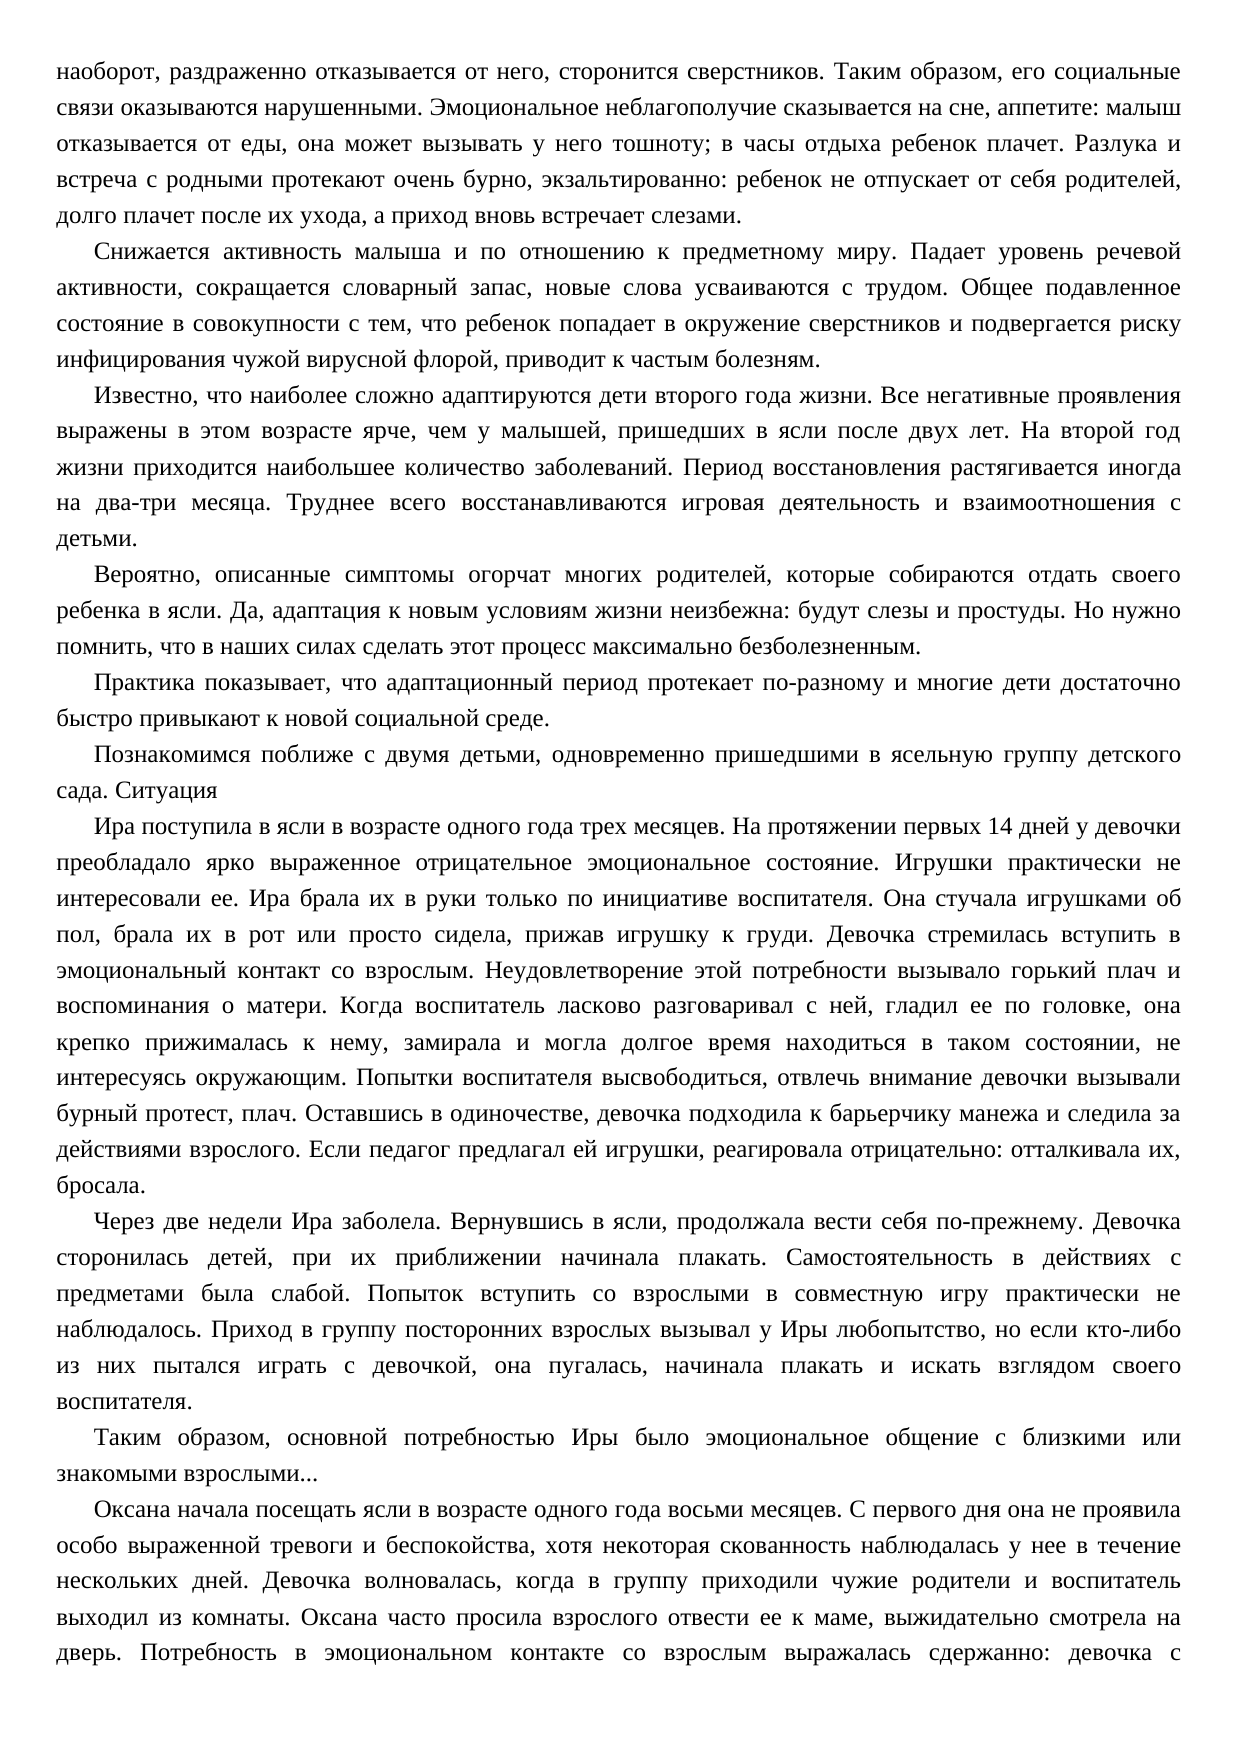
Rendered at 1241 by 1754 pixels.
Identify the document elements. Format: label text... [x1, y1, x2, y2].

text Вероятно, описанные симптомы огорчат многих родителей, которые собираются отдать своего ребенка в ясли. Да, адаптация к новым условиям жизни неизбежна: будут слезы и простуды. Но нужно помнить, что в наших силах сделать этот процесс максимально безболезненным. [56, 559, 1181, 660]
text Таким образом, основной потребностью Иры было эмоциональное общение с близкими или знакомыми взрослыми... [56, 1422, 1181, 1487]
text наоборот, раздраженно отказывается от него, сторонится сверстников. Таким образом, его социальные связи оказываются нарушенными. Эмоциональное неблагополучие сказывается на сне, аппетите: малыш отказывается от еды, она может вызывать у него тошноту; в часы отдыха ребенок плачет. Разлука и встреча с родными протекают очень бурно, экзальтированно: ребенок не отпускает от себя родителей, долго плачет после их ухода, а приход вновь встречает слезами. [56, 56, 1181, 229]
text Практика показывает, что адаптационный период протекает по-разному и многие дети достаточно быстро привыкают к новой социальной среде. [56, 667, 1181, 732]
text Известно, что наиболее сложно адаптируются дети второго года жизни. Все негативные проявления выражены в этом возрасте ярче, чем у малышей, пришедших в ясли после двух лет. На второй год жизни приходится наибольшее количество заболеваний. Период восстановления растягивается иногда на два-три месяца. Труднее всего восстанавливаются игровая деятельность и взаимоотношения с детьми. [56, 380, 1181, 552]
text Через две недели Ира заболела. Вернувшись в ясли, продолжала вести себя по-прежнему. Девочка сторонилась детей, при их приближении начинала плакать. Самостоятельность в действиях с предметами была слабой. Попыток вступить со взрослыми в совместную игру практически не наблюдалось. Приход в группу посторонних взрослых вызывал у Иры любопытство, но если кто-либо из них пытался играть с девочкой, она пугалась, начинала плакать и искать взглядом своего воспитателя. [56, 1206, 1181, 1415]
text Оксана начала посещать ясли в возрасте одного года восьми месяцев. С первого дня она не проявила особо выраженной тревоги и беспокойства, хотя некоторая скованность наблюдалась у нее в течение нескольких дней. Девочка волновалась, когда в группу приходили чужие родители и воспитатель выходил из комнаты. Оксана часто просила взрослого отвести ее к маме, выжидательно смотрела на дверь. Потребность в эмоциональном контакте со взрослым выражалась сдержанно: девочка с [56, 1494, 1181, 1666]
text Снижается активность малыша и по отношению к предметному миру. Падает уровень речевой активности, сокращается словарный запас, новые слова усваиваются с трудом. Общее подавленное состояние в совокупности с тем, что ребенок попадает в окружение сверстников и подвергается риску инфицирования чужой вирусной флорой, приводит к частым болезням. [56, 236, 1181, 372]
text Ира поступила в ясли в возрасте одного года трех месяцев. На протяжении первых 14 дней у девочки преобладало ярко выраженное отрицательное эмоциональное состояние. Игрушки практически не интересовали ее. Ира брала их в руки только по инициативе воспитателя. Она стучала игрушками об пол, брала их в рот или просто сидела, прижав игрушку к груди. Девочка стремилась вступить в эмоциональный контакт со взрослым. Неудовлетворение этой потребности вызывало горький плач и воспоминания о матери. Когда воспитатель ласково разговаривал с ней, гладил ее по головке, она крепко прижималась к нему, замирала и могла долгое время находиться в таком состоянии, не интересуясь окружающим. Попытки воспитателя высвободиться, отвлечь внимание девочки вызывали бурный протест, плач. Оставшись в одиночестве, девочка подходила к барьерчику манежа и следила за действиями взрослого. Если педагог предлагал ей игрушки, реагировала отрицательно: отталкивала их, бросала. [56, 811, 1181, 1199]
text Познакомимся поближе с двумя детьми, одновременно пришедшими в ясельную группу детского сада. Ситуация [56, 739, 1181, 804]
